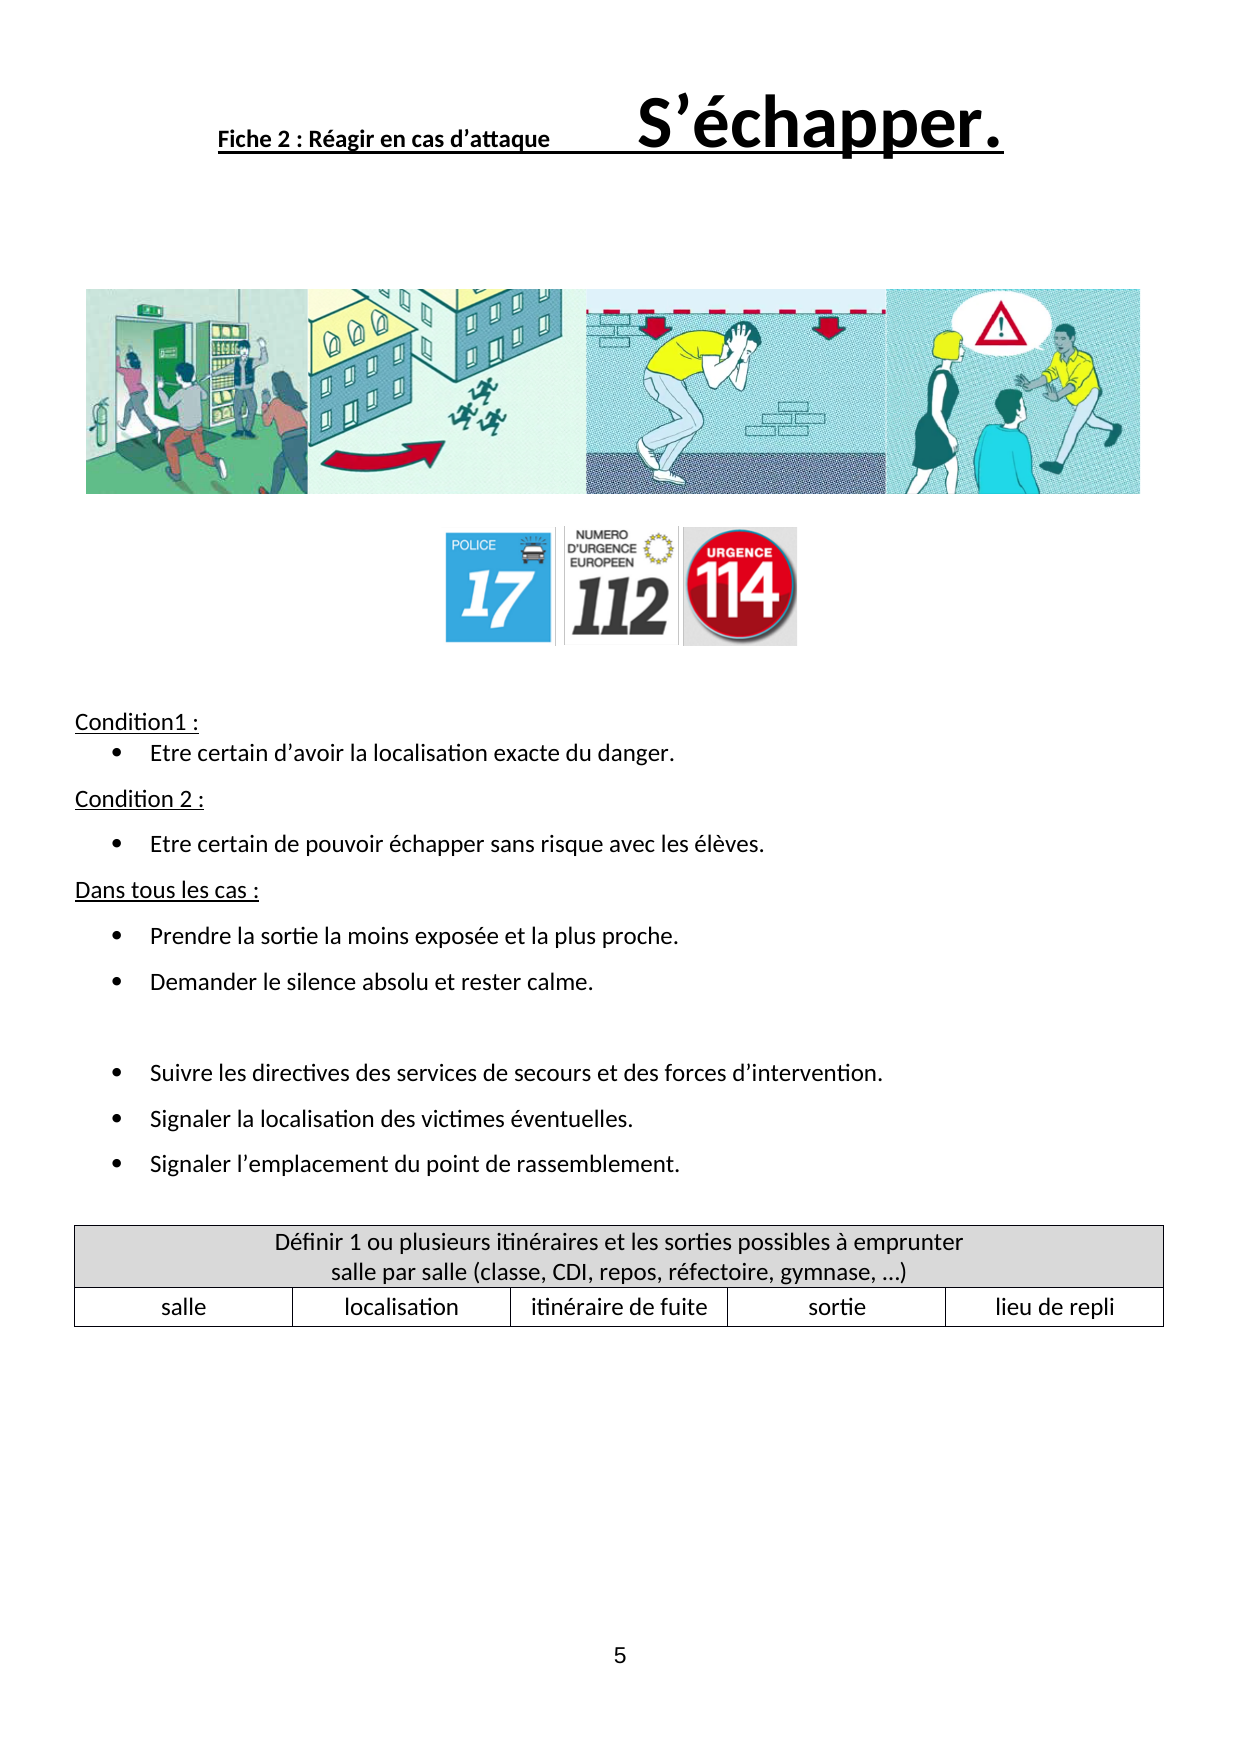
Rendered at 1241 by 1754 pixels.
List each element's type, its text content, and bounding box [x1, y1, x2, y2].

table_cell salle [75, 1288, 292, 1326]
subtitle Fiche 2 : Réagir en cas d’attaque S’échapper. [180, 75, 1041, 167]
list Signaler la localisation des victimes éventuelles. [112, 1103, 1165, 1133]
list Etre certain de pouvoir échapper sans risque avec les élèves. [112, 828, 1165, 859]
list Demander le silence absolu et rester calme. [112, 966, 1165, 996]
table_cell localisation [293, 1288, 510, 1326]
table_header Définir 1 ou plusieurs itinéraires et les sorties possibles à emprunter salle par salle (classe, CDI, repos, réfectoire, gymnase, …) [75, 1226, 1163, 1287]
table_cell lieu de repli [946, 1288, 1163, 1326]
picture [441, 526, 798, 646]
text Condition 2 : [75, 783, 1165, 813]
list Etre certain d’avoir la localisation exacte du danger. [112, 737, 1165, 767]
table_cell sortie [728, 1288, 945, 1326]
picture [86, 289, 1141, 494]
table_cell [75, 495, 1163, 645]
list Prendre la sortie la moins exposée et la plus proche. [112, 920, 1165, 950]
table_cell itinéraire de fuite [511, 1288, 727, 1326]
list Suivre les directives des services de secours et des forces d’intervention. [112, 1057, 1165, 1088]
text Condition1 : [75, 706, 1165, 737]
list Signaler l’emplacement du point de rassemblement. [112, 1148, 1165, 1179]
text Dans tous les cas : [75, 874, 1165, 905]
table_header [75, 289, 1163, 495]
